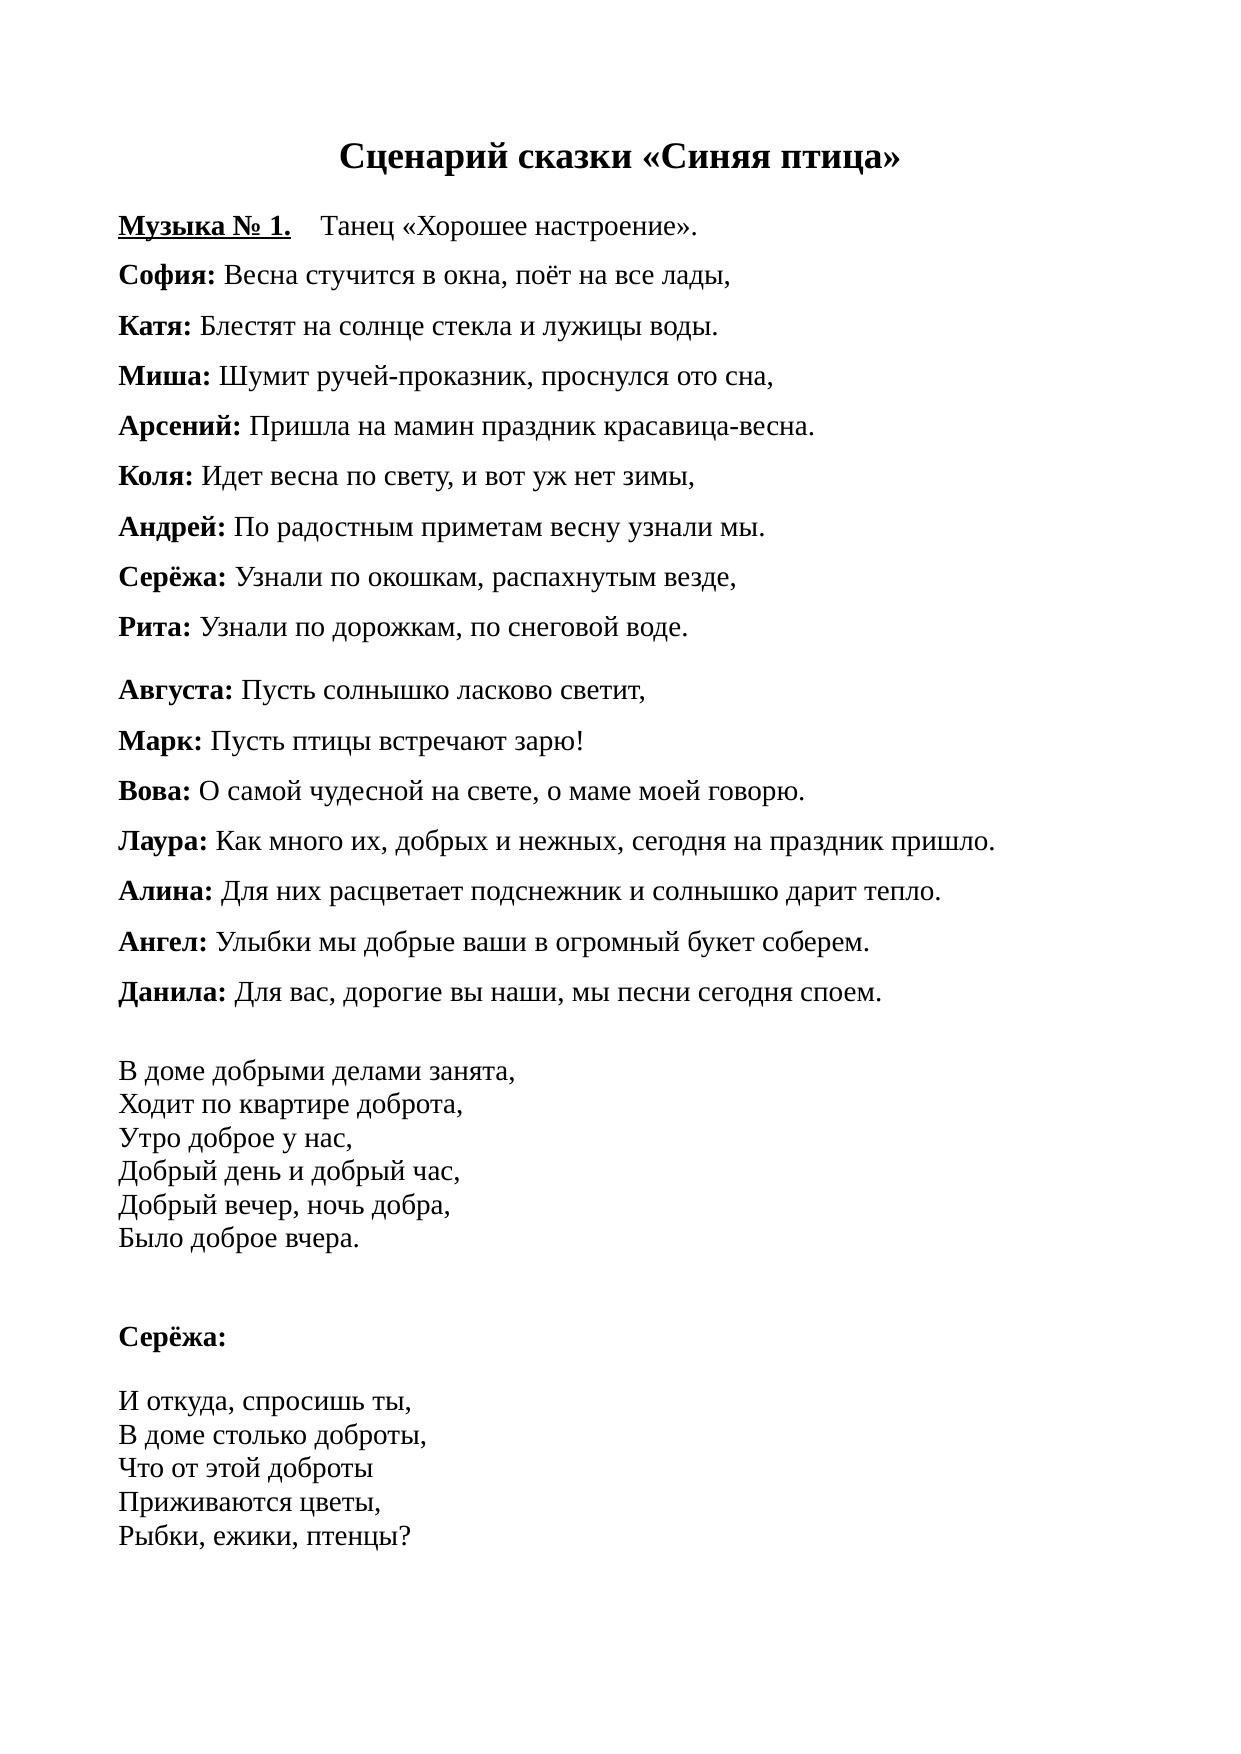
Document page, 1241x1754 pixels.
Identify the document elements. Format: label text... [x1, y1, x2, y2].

text В доме добрыми делами занята, Ходит по квартире доброта, Утро доброе у нас, Добрый день и добрый час, Добрый вечер, ночь добра, Было доброе вчера. [118, 1053, 1122, 1287]
text Сценарий сказки «Синяя птица» [118, 134, 1122, 177]
text Августа: Пусть солнышко ласково светит, Марк: Пусть птицы встречают зарю! Вова: О самой чудесной на свете, о маме моей говорю. Лаура: Как много их, добрых и нежных, сегодня на праздник пришло. Алина: Для них расцветает подснежник и солнышко дарит тепло. Ангел: Улыбки мы добрые ваши в огромный букет соберем. Данила: Для вас, дорогие вы наши, мы песни сегодня споем. [118, 672, 1122, 1008]
text София: Весна стучится в окна, поёт на все лады, Катя: Блестят на солнце стекла и лужицы воды. Миша: Шумит ручей-проказник, проснулся ото сна, Арсений: Пришла на мамин праздник красавица-весна. Коля: Идет весна по свету, и вот уж нет зимы, Андрей: По радостным приметам весну узнали мы. Серёжа: Узнали по окошкам, распахнутым везде, Рита: Узнали по дорожкам, по снеговой воде. [118, 257, 1122, 643]
text Серёжа: [118, 1319, 1122, 1352]
text И откуда, спросишь ты, В доме столько доброты, Что от этой доброты Приживаются цветы, Рыбки, ежики, птенцы? [118, 1383, 1122, 1585]
text Музыка № 1. Танец «Хорошее настроение». [118, 208, 1122, 242]
